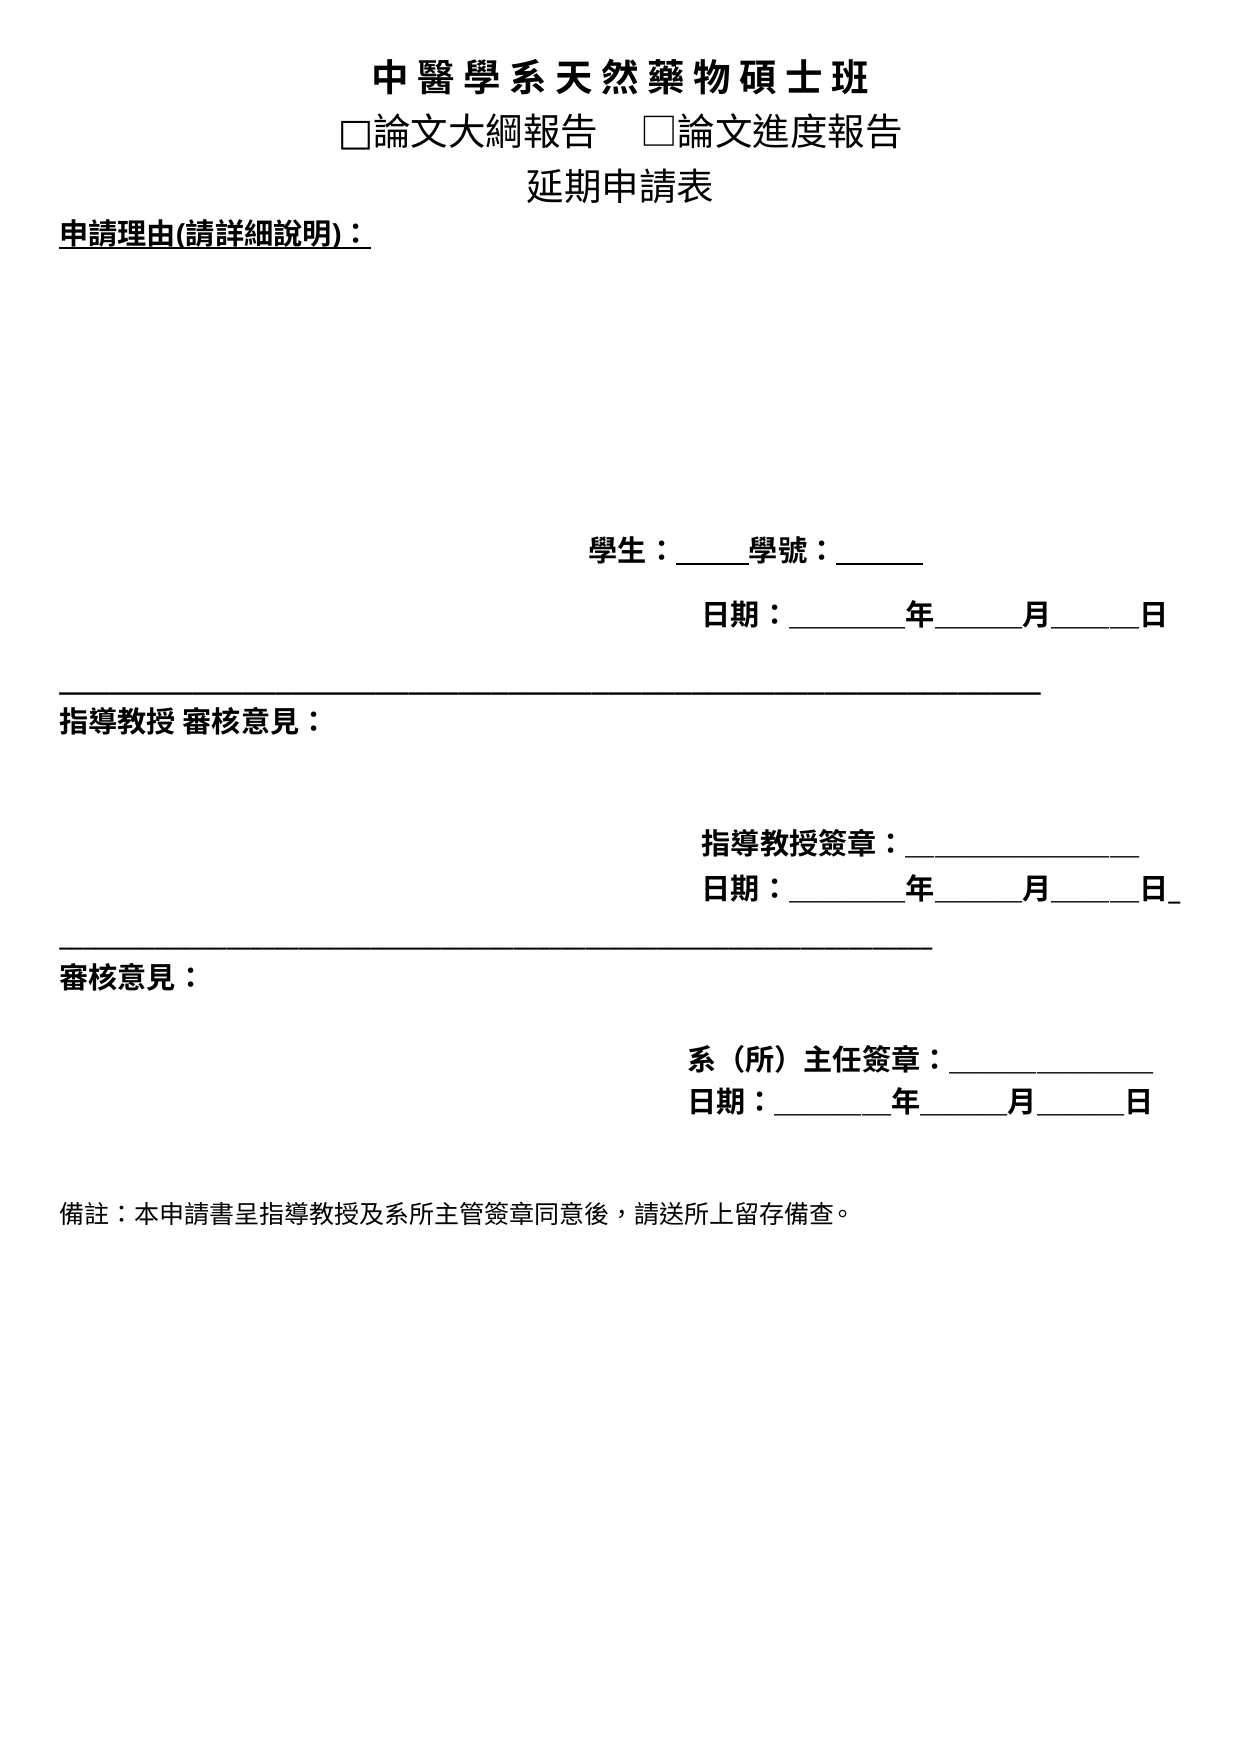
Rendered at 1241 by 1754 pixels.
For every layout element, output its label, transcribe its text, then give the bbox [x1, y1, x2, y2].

text 指導教授簽章：＿＿＿＿＿＿＿＿ [59, 820, 1181, 863]
text 日期：＿＿＿＿年＿＿＿月＿＿＿日__________________________________________________________________________ [59, 863, 1181, 954]
text 申請理由(請詳細說明)： [59, 211, 1181, 253]
text 中 醫 學 系 天 然 藥 物 碩 士 班 [59, 48, 1181, 102]
text 日期：＿＿＿＿年＿＿＿月＿＿＿日 [59, 1078, 1181, 1121]
text □論文大綱報告 □論文進度報告 [59, 102, 1181, 157]
text ___________________________________________________________ [59, 653, 1181, 699]
text 學生： 學號： [59, 527, 1123, 569]
text 審核意見： [59, 954, 1181, 997]
text 延期申請表 [59, 157, 1181, 211]
text 備註：本申請書呈指導教授及系所主管簽章同意後，請送所上留存備查。 [59, 1194, 1181, 1231]
text 日期：＿＿＿＿年＿＿＿月＿＿＿日 [59, 588, 1181, 634]
text 系（所）主任簽章：＿＿＿＿＿＿＿ [59, 1036, 1181, 1078]
text 指導教授 審核意見： [59, 699, 1181, 741]
